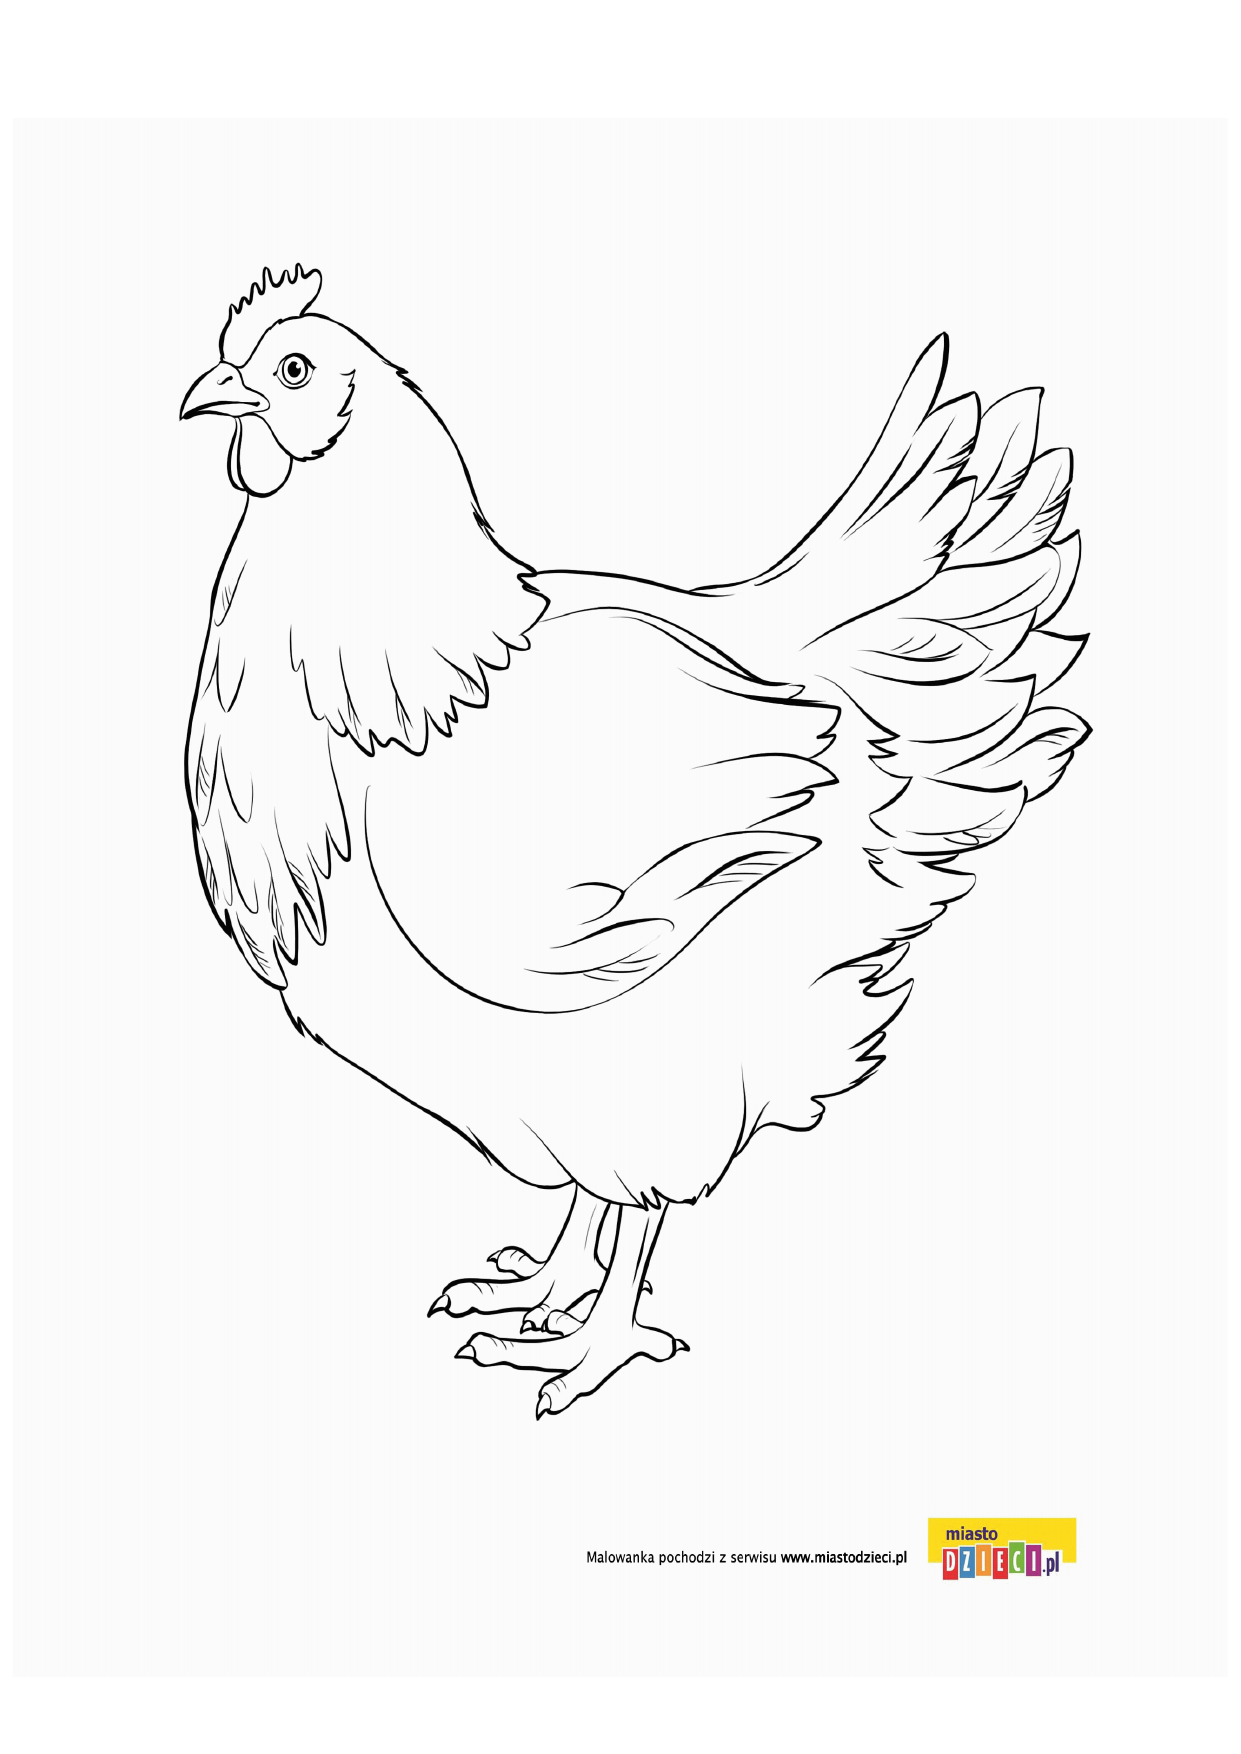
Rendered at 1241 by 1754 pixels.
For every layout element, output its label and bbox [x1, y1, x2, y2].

picture [12, 118, 1228, 1677]
